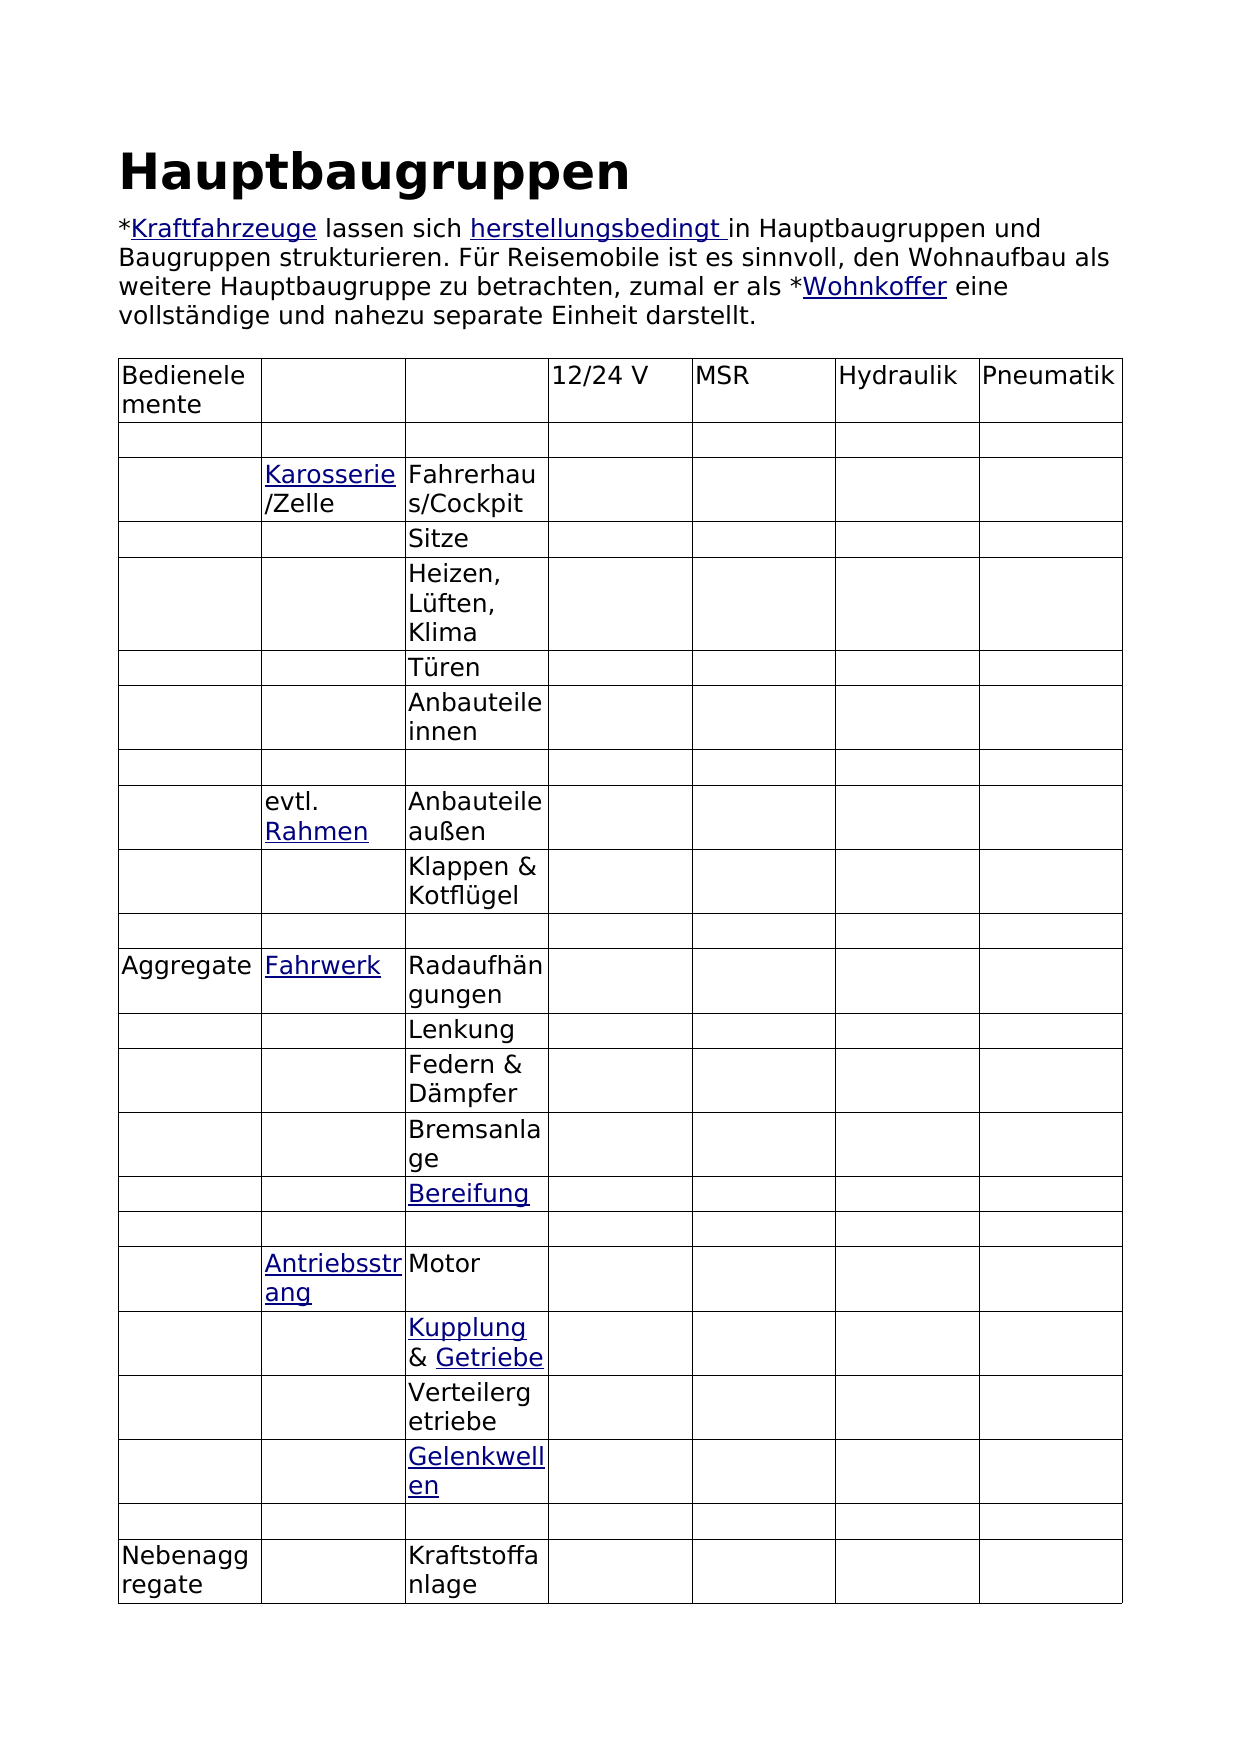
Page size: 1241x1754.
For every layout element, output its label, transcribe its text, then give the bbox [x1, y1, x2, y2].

table_cell [119, 786, 261, 849]
table_cell [980, 1177, 1122, 1211]
table_cell [836, 522, 979, 557]
table_cell [980, 1440, 1122, 1503]
table_cell Bereifung [406, 1177, 548, 1211]
table_cell [836, 1504, 979, 1538]
table_cell [693, 1014, 835, 1047]
table_cell [836, 1049, 979, 1112]
table_cell [693, 949, 835, 1012]
table_cell [836, 1014, 979, 1047]
table_cell [549, 423, 692, 457]
table_cell [119, 1212, 261, 1246]
table_cell [693, 522, 835, 557]
table_cell [836, 558, 979, 650]
table_cell evtl. Rahmen [262, 786, 405, 849]
table_cell [693, 1113, 835, 1176]
table_cell [119, 423, 261, 457]
table_cell [262, 1440, 405, 1503]
table_header [406, 359, 548, 422]
table_cell [119, 1312, 261, 1375]
table_cell [980, 786, 1122, 849]
text *Kraftfahrzeuge lassen sich herstellungsbedingt in Hauptbaugruppen und Baugruppen strukturieren. Für Reisemobile ist es sinnvoll, den Wohnaufbau als weitere Hauptbaugruppe zu betrachten, zumal er als *Wohnkoffer eine vollständige und nahezu separate Einheit darstellt. [118, 214, 1122, 331]
table_cell [693, 1440, 835, 1503]
table_cell [549, 1113, 692, 1176]
table_cell [693, 423, 835, 457]
table_cell [836, 423, 979, 457]
table_cell [406, 1504, 548, 1538]
table_cell Anbauteile außen [406, 786, 548, 849]
table_cell [119, 1014, 261, 1047]
table_header [262, 359, 405, 422]
table_cell [119, 1247, 261, 1311]
table_cell [980, 558, 1122, 650]
table_cell [119, 1440, 261, 1503]
table_cell [262, 850, 405, 913]
table_cell [836, 1212, 979, 1246]
table_cell [406, 914, 548, 948]
table_cell [406, 423, 548, 457]
table_cell [836, 458, 979, 521]
table_cell [262, 1312, 405, 1375]
table_cell [262, 1014, 405, 1047]
table_cell [693, 1212, 835, 1246]
table_cell [119, 1376, 261, 1439]
table_cell [549, 686, 692, 749]
table_cell [693, 914, 835, 948]
table_cell [836, 1376, 979, 1439]
table_cell [693, 1376, 835, 1439]
table_cell [980, 850, 1122, 913]
table_cell [693, 651, 835, 685]
table_cell [119, 1113, 261, 1176]
table_cell [549, 1540, 692, 1603]
table_cell [549, 1312, 692, 1375]
table_cell [836, 651, 979, 685]
table_cell [262, 1049, 405, 1112]
table_cell [980, 686, 1122, 749]
table_cell [836, 1247, 979, 1311]
table_cell Fahrwerk [262, 949, 405, 1012]
table_header Pneumatik [980, 359, 1122, 422]
table_cell [836, 750, 979, 784]
table_cell [693, 786, 835, 849]
table_cell [119, 750, 261, 784]
table_cell Kupplung & Getriebe [406, 1312, 548, 1375]
table_cell [262, 1504, 405, 1538]
table_cell [549, 786, 692, 849]
table_cell Motor [406, 1247, 548, 1311]
table_cell [549, 1212, 692, 1246]
table_cell Heizen, Lüften, Klima [406, 558, 548, 650]
table_cell [836, 1113, 979, 1176]
table_cell [693, 1247, 835, 1311]
table_cell [980, 1049, 1122, 1112]
table_cell [262, 686, 405, 749]
table_cell [980, 1212, 1122, 1246]
table_cell [119, 1049, 261, 1112]
table_cell [980, 1504, 1122, 1538]
table_cell Lenkung [406, 1014, 548, 1047]
table_cell [549, 522, 692, 557]
table_cell [693, 1312, 835, 1375]
table_cell [406, 750, 548, 784]
subtitle Hauptbaugruppen [118, 143, 1122, 201]
table_cell Verteilergetriebe [406, 1376, 548, 1439]
table_cell Klappen & Kotflügel [406, 850, 548, 913]
table_cell [549, 949, 692, 1012]
table_cell [119, 522, 261, 557]
table_cell [980, 522, 1122, 557]
table_cell Karosserie/Zelle [262, 458, 405, 521]
table_cell Federn & Dämpfer [406, 1049, 548, 1112]
table_cell [549, 750, 692, 784]
table_cell Bremsanlage [406, 1113, 548, 1176]
table_cell [980, 914, 1122, 948]
table_cell [693, 1540, 835, 1603]
table_header Bedienelemente [119, 359, 261, 422]
table_cell [836, 1312, 979, 1375]
table_cell [119, 850, 261, 913]
table_cell [262, 1113, 405, 1176]
table_cell [693, 1049, 835, 1112]
table_cell [980, 1376, 1122, 1439]
table_cell Radaufhängungen [406, 949, 548, 1012]
table_cell Anbauteile innen [406, 686, 548, 749]
table_cell [119, 686, 261, 749]
table_cell [549, 914, 692, 948]
table_cell Türen [406, 651, 548, 685]
table_cell [549, 1049, 692, 1112]
table_cell [262, 522, 405, 557]
table_cell [980, 1113, 1122, 1176]
table_cell [262, 914, 405, 948]
table_cell [693, 686, 835, 749]
table_cell [549, 1440, 692, 1503]
table_cell [980, 1014, 1122, 1047]
table_cell [406, 1212, 548, 1246]
table_cell [836, 949, 979, 1012]
table_header 12/24 V [549, 359, 692, 422]
table_cell [693, 850, 835, 913]
table_cell [980, 750, 1122, 784]
table_cell [119, 914, 261, 948]
table_cell [836, 786, 979, 849]
table_cell [262, 1540, 405, 1603]
table_cell [980, 423, 1122, 457]
table_cell [836, 914, 979, 948]
table_cell [980, 651, 1122, 685]
table_cell [549, 1014, 692, 1047]
table_cell [980, 1312, 1122, 1375]
table_cell [262, 1212, 405, 1246]
table_cell [549, 1177, 692, 1211]
table_cell [836, 686, 979, 749]
table_cell [980, 1540, 1122, 1603]
table_cell [119, 651, 261, 685]
table_cell Nebenaggregate [119, 1540, 261, 1603]
table_cell [836, 1540, 979, 1603]
table_cell [693, 458, 835, 521]
table_cell [836, 1440, 979, 1503]
table_cell [980, 1247, 1122, 1311]
table_cell [549, 651, 692, 685]
table_cell [262, 1177, 405, 1211]
table_header Hydraulik [836, 359, 979, 422]
table_cell [119, 558, 261, 650]
table_cell [262, 558, 405, 650]
table_cell [119, 1177, 261, 1211]
table_cell [836, 1177, 979, 1211]
table_cell [262, 1376, 405, 1439]
table_cell [262, 651, 405, 685]
table_cell [549, 850, 692, 913]
table_cell [549, 558, 692, 650]
table_cell Kraftstoffanlage [406, 1540, 548, 1603]
table_cell [980, 458, 1122, 521]
table_cell [119, 1504, 261, 1538]
table_cell Sitze [406, 522, 548, 557]
table_cell [549, 1376, 692, 1439]
table_cell [549, 1247, 692, 1311]
table_cell [549, 1504, 692, 1538]
table_cell Aggregate [119, 949, 261, 1012]
table_cell [980, 949, 1122, 1012]
table_cell Fahrerhaus/Cockpit [406, 458, 548, 521]
table_cell [549, 458, 692, 521]
table_cell Antriebsstrang [262, 1247, 405, 1311]
table_cell [693, 558, 835, 650]
table_cell [262, 750, 405, 784]
table_cell [119, 458, 261, 521]
table_cell [262, 423, 405, 457]
table_cell [693, 750, 835, 784]
table_header MSR [693, 359, 835, 422]
table_cell [693, 1177, 835, 1211]
table_cell Gelenkwellen [406, 1440, 548, 1503]
table_cell [836, 850, 979, 913]
table_cell [693, 1504, 835, 1538]
